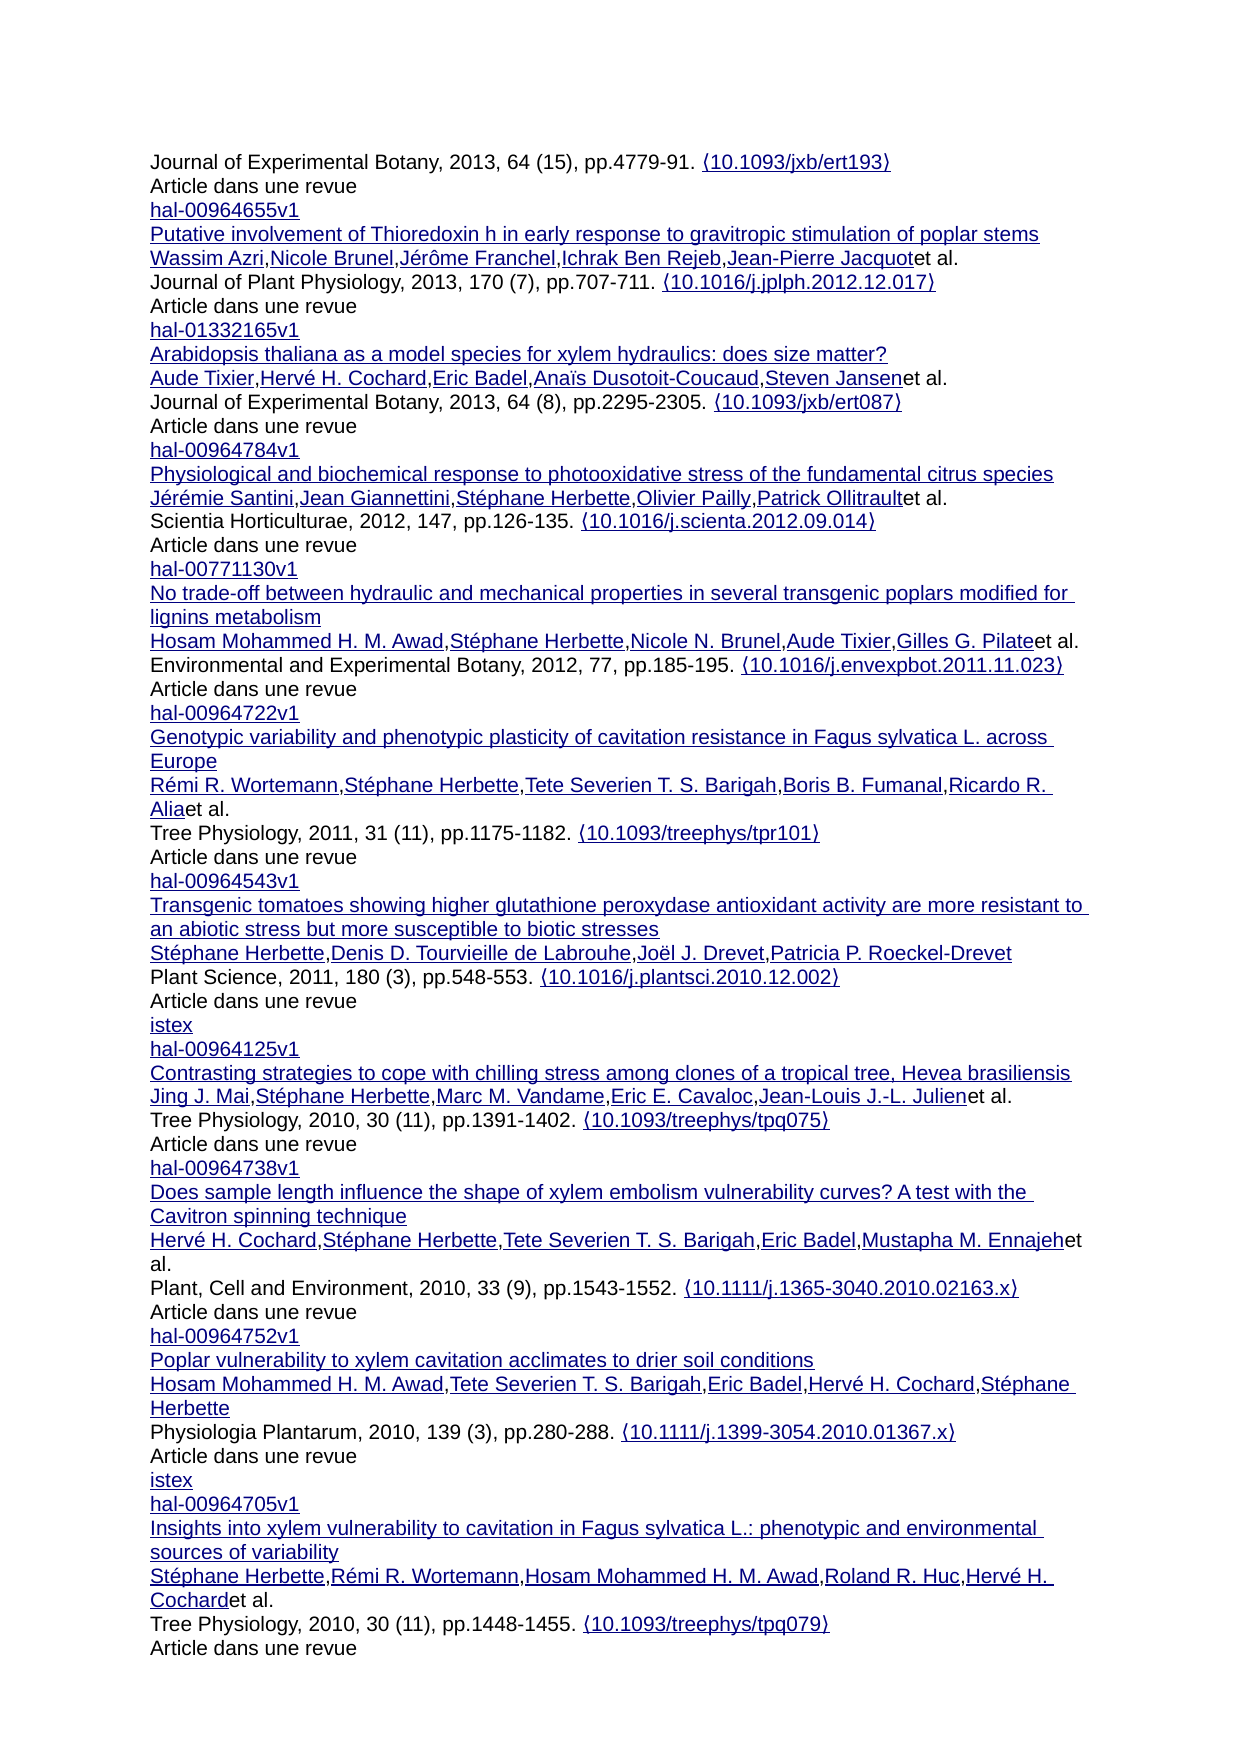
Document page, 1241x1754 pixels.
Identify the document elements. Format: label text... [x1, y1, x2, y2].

table_cell Genotypic variability and phenotypic plasticity of cavitation resistance in Fagus sylvatica L. across Europe Rémi R. Wortemann,Stéphane Herbette,Tete Severien T. S. Barigah,Boris B. Fumanal,Ricardo R. Aliaet al. Tree Physiology, 2011, 31 (11), pp.1175-1182. ⟨10.1093/treephys/tpr101⟩ Article dans une revue hal-00964543v1 [150, 725, 1090, 893]
table_cell Arabidopsis thaliana as a model species for xylem hydraulics: does size matter? Aude Tixier,Hervé H. Cochard,Eric Badel,Anaïs Dusotoit-Coucaud,Steven Jansenet al. Journal of Experimental Botany, 2013, 64 (8), pp.2295-2305. ⟨10.1093/jxb/ert087⟩ Article dans une revue hal-00964784v1 [150, 342, 1090, 461]
table_cell Does sample length influence the shape of xylem embolism vulnerability curves? A test with the Cavitron spinning technique Hervé H. Cochard,Stéphane Herbette,Tete Severien T. S. Barigah,Eric Badel,Mustapha M. Ennajehet al. Plant, Cell and Environment, 2010, 33 (9), pp.1543-1552. ⟨10.1111/j.1365-3040.2010.02163.x⟩ Article dans une revue hal-00964752v1 [150, 1180, 1090, 1348]
table_cell Contrasting strategies to cope with chilling stress among clones of a tropical tree, Hevea brasiliensis Jing J. Mai,Stéphane Herbette,Marc M. Vandame,Eric E. Cavaloc,Jean-Louis J.-L. Julienet al. Tree Physiology, 2010, 30 (11), pp.1391-1402. ⟨10.1093/treephys/tpq075⟩ Article dans une revue hal-00964738v1 [150, 1060, 1090, 1180]
table_cell Poplar vulnerability to xylem cavitation acclimates to drier soil conditions Hosam Mohammed H. M. Awad,Tete Severien T. S. Barigah,Eric Badel,Hervé H. Cochard,Stéphane Herbette Physiologia Plantarum, 2010, 139 (3), pp.280-288. ⟨10.1111/j.1399-3054.2010.01367.x⟩ Article dans une revue istex hal-00964705v1 [150, 1348, 1090, 1516]
table_cell Putative involvement of Thioredoxin h in early response to gravitropic stimulation of poplar stems Wassim Azri,Nicole Brunel,Jérôme Franchel,Ichrak Ben Rejeb,Jean-Pierre Jacquotet al. Journal of Plant Physiology, 2013, 170 (7), pp.707-711. ⟨10.1016/j.jplph.2012.12.017⟩ Article dans une revue hal-01332165v1 [150, 222, 1090, 342]
table_cell Journal of Experimental Botany, 2013, 64 (15), pp.4779-91. ⟨10.1093/jxb/ert193⟩ Article dans une revue hal-00964655v1 [150, 150, 1090, 222]
table_cell No trade-off between hydraulic and mechanical properties in several transgenic poplars modified for lignins metabolism Hosam Mohammed H. M. Awad,Stéphane Herbette,Nicole N. Brunel,Aude Tixier,Gilles G. Pilateet al. Environmental and Experimental Botany, 2012, 77, pp.185-195. ⟨10.1016/j.envexpbot.2011.11.023⟩ Article dans une revue hal-00964722v1 [150, 581, 1090, 725]
table_cell Physiological and biochemical response to photooxidative stress of the fundamental citrus species Jérémie Santini,Jean Giannettini,Stéphane Herbette,Olivier Pailly,Patrick Ollitraultet al. Scientia Horticulturae, 2012, 147, pp.126-135. ⟨10.1016/j.scienta.2012.09.014⟩ Article dans une revue hal-00771130v1 [150, 461, 1090, 581]
table_cell Transgenic tomatoes showing higher glutathione peroxydase antioxidant activity are more resistant to an abiotic stress but more susceptible to biotic stresses Stéphane Herbette,Denis D. Tourvieille de Labrouhe,Joël J. Drevet,Patricia P. Roeckel-Drevet Plant Science, 2011, 180 (3), pp.548-553. ⟨10.1016/j.plantsci.2010.12.002⟩ Article dans une revue istex hal-00964125v1 [150, 893, 1090, 1060]
table_cell Insights into xylem vulnerability to cavitation in Fagus sylvatica L.: phenotypic and environmental sources of variability Stéphane Herbette,Rémi R. Wortemann,Hosam Mohammed H. M. Awad,Roland R. Huc,Hervé H. Cochardet al. Tree Physiology, 2010, 30 (11), pp.1448-1455. ⟨10.1093/treephys/tpq079⟩ Article dans une revue [150, 1516, 1090, 1659]
